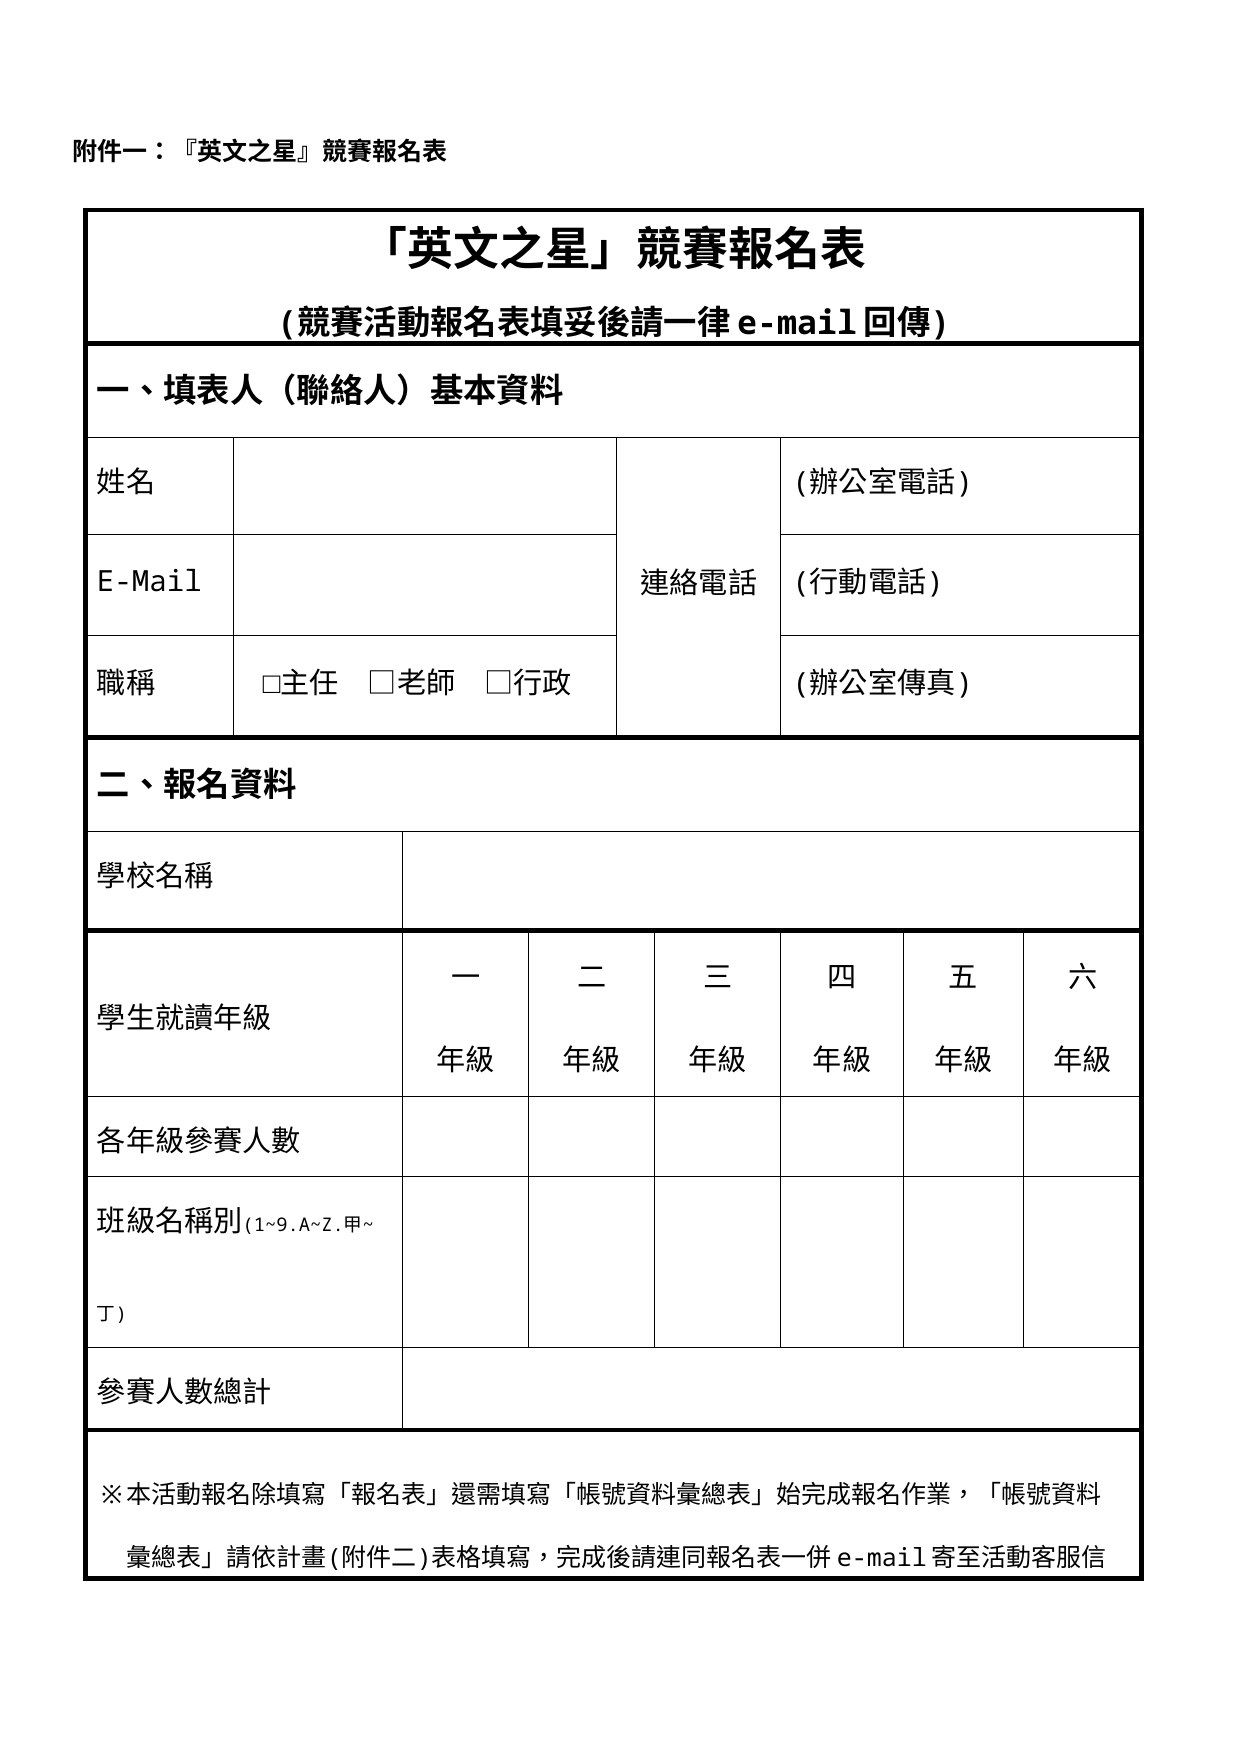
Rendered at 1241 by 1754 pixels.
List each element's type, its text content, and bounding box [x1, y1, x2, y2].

table_cell [781, 1177, 903, 1347]
table_cell 學生就讀年級 [88, 933, 402, 1096]
table_header 「英文之星」競賽報名表 (競賽活動報名表填妥後請一律e-mail回傳) [88, 212, 1139, 341]
table_cell ※本活動報名除填寫「報名表」還需填寫「帳號資料彙總表」始完成報名作業，「帳號資料 彙總表」請依計畫(附件二)表格填寫，完成後請連同報名表一併e-mail寄至活動客服信 [88, 1432, 1139, 1576]
table_cell 三 年級 [655, 933, 780, 1096]
table_cell (辦公室傳真) [781, 636, 1139, 735]
table_cell 一 年級 [403, 933, 528, 1096]
table_cell 班級名稱別(1~9.A~Z.甲~丁) [88, 1177, 402, 1347]
table_cell [403, 1097, 528, 1176]
table_cell 各年級參賽人數 [88, 1097, 402, 1176]
table_cell 二、報名資料 [88, 740, 1139, 831]
table_cell 六 年級 [1024, 933, 1139, 1096]
table_cell 二 年級 [529, 933, 654, 1096]
table_cell [403, 1348, 1139, 1427]
table_cell (辦公室電話) [781, 438, 1139, 534]
table_cell [403, 1177, 528, 1347]
table_cell [904, 1177, 1023, 1347]
table_cell 學校名稱 [88, 832, 402, 928]
table_cell □主任 □老師 □行政 [234, 636, 616, 735]
table_cell [655, 1097, 780, 1176]
table_cell 參賽人數總計 [88, 1348, 402, 1427]
table_cell 連絡電話 [617, 438, 780, 735]
table_cell 一、填表人（聯絡人）基本資料 [88, 346, 1139, 437]
table_cell [529, 1177, 654, 1347]
table_cell [1024, 1177, 1139, 1347]
table_cell [655, 1177, 780, 1347]
table_cell [781, 1097, 903, 1176]
table_cell 職稱 [88, 636, 233, 735]
table_cell [234, 438, 616, 534]
table_cell 五 年級 [904, 933, 1023, 1096]
table_cell [234, 535, 616, 634]
table_cell [403, 832, 1139, 928]
table_cell [904, 1097, 1023, 1176]
table_cell 四 年級 [781, 933, 903, 1096]
table_cell [529, 1097, 654, 1176]
text 附件一：『英文之星』競賽報名表 [72, 108, 1159, 170]
table_cell (行動電話) [781, 535, 1139, 634]
table_cell 姓名 [88, 438, 233, 534]
table_cell [1024, 1097, 1139, 1176]
table_cell E-Mail [88, 535, 233, 634]
